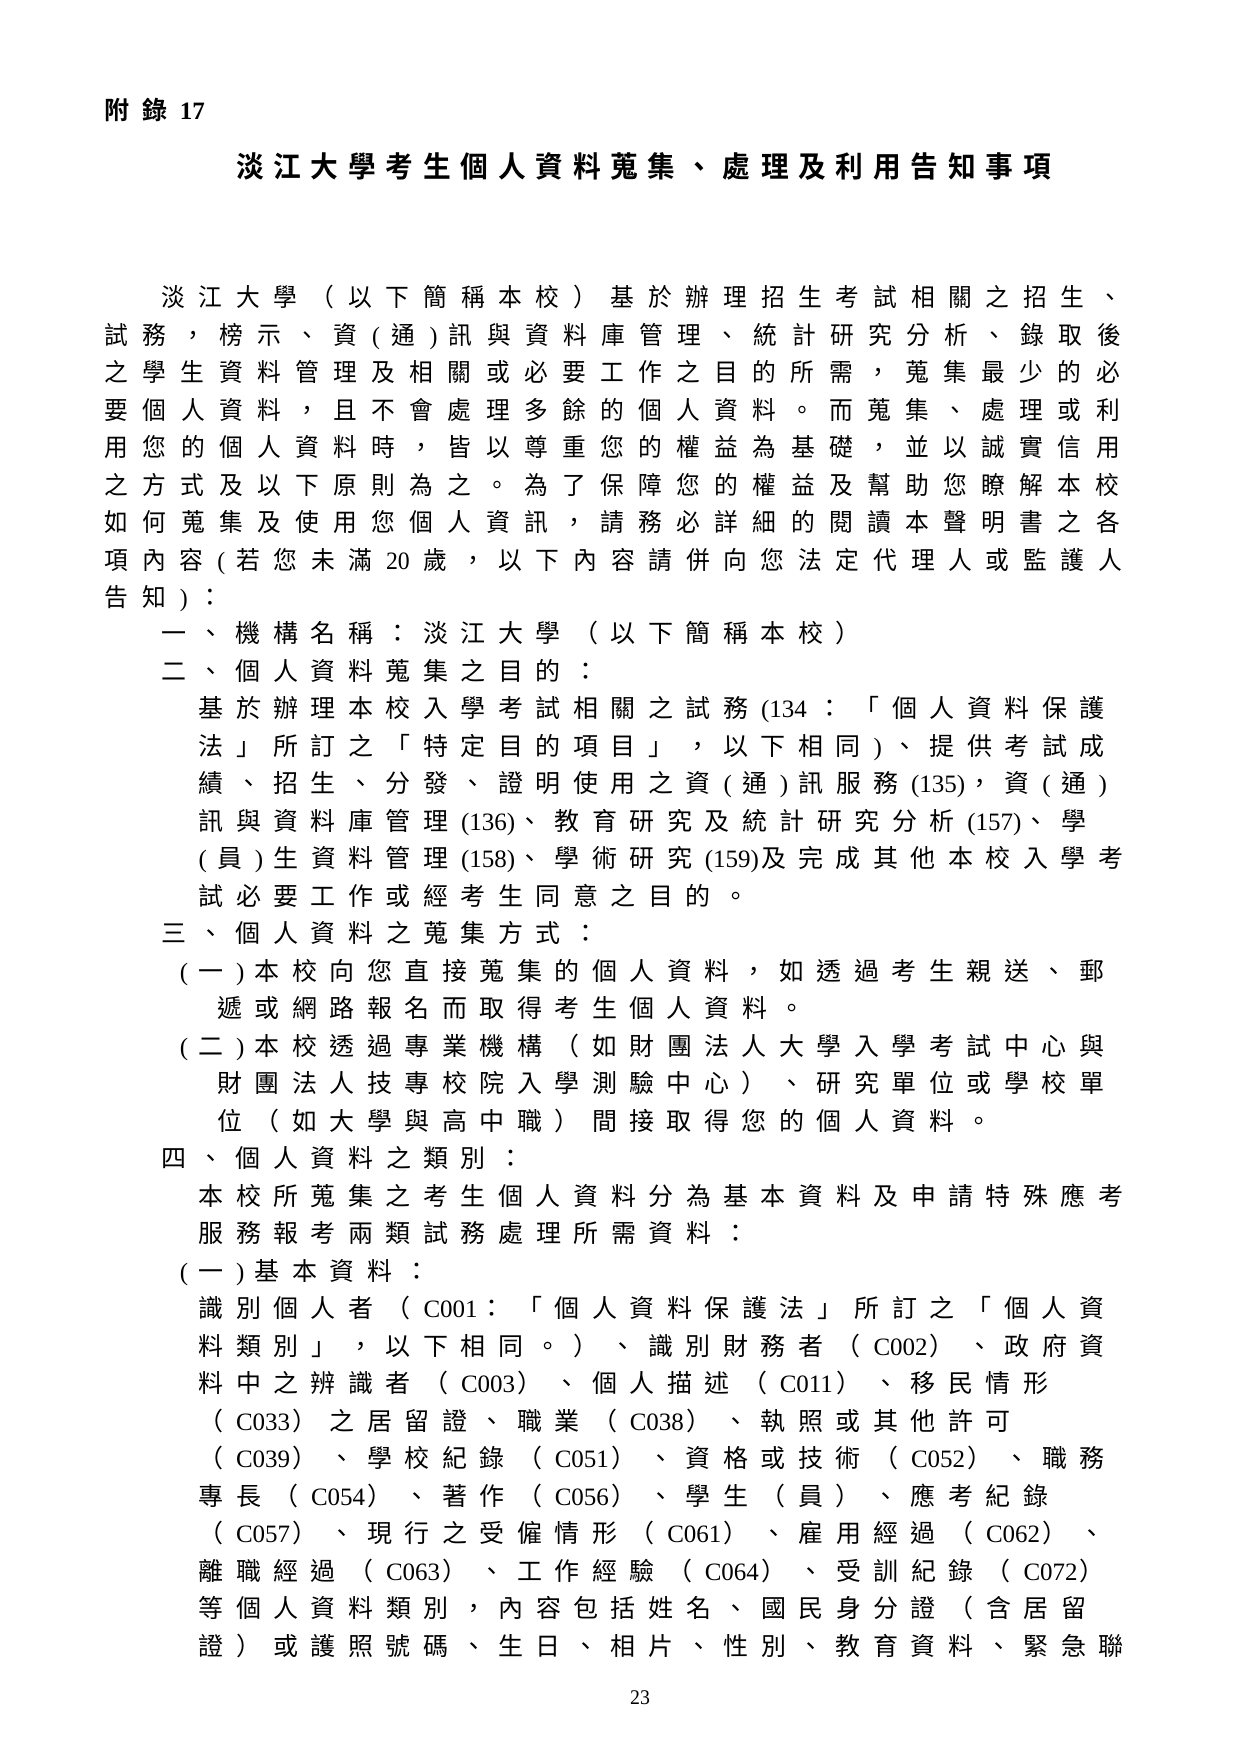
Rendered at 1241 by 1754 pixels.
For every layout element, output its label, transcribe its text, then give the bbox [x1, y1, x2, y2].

text 淡江大學（以下簡稱本校）基於辦理招生考試相關之招生、試務，榜示、資(通)訊與資料庫管理、統計研究分析、錄取後之學生資料管理及相關或必要工作之目的所需，蒐集最少的必要個人資料，且不會處理多餘的個人資料。而蒐集、處理或利用您的個人資料時，皆以尊重您的權益為基礎，並以誠實信用之方式及以下原則為之。為了保障您的權益及幫助您瞭解本校如何蒐集及使用您個人資訊，請務必詳細的閱讀本聲明書之各項內容(若您未滿20歲，以下內容請併向您法定代理人或監護人告知)： [104, 277, 1136, 614]
text 三、個人資料之蒐集方式： [144, 914, 1137, 952]
text 淡江大學考生個人資料蒐集、處理及利用告知事項 [104, 127, 1136, 202]
subtitle 附錄17 [104, 89, 1136, 127]
text 一、機構名稱：淡江大學（以下簡稱本校） [144, 614, 1137, 652]
text 識別個人者（C001：「個人資料保護法」所訂之「個人資料類別」，以下相同。）、識別財務者（C002）、政府資料中之辨識者（C003）、個人描述（C011）、移民情形（C033）之居留證、職業（C038）、執照或其他許可（C039）、學校紀錄（C051）、資格或技術（C052）、職務專長（C054）、著作（C056）、學生（員）、應考紀錄（C057）、現行之受僱情形（C061）、雇用經過（C062）、離職經過（C063）、工作經驗（C064）、受訓紀錄（C072）等個人資料類別，內容包括姓名、國民身分證（含居留證）或護照號碼、生日、相片、性別、教育資料、緊急聯 [197, 1289, 1137, 1664]
text (一)本校向您直接蒐集的個人資料，如透過考生親送、郵遞或網路報名而取得考生個人資料。 [164, 952, 1137, 1027]
text (一)基本資料： [165, 1252, 1137, 1289]
text 基於辦理本校入學考試相關之試務(134：「個人資料保護法」所訂之「特定目的項目」，以下相同)、提供考試成績、招生、分發、證明使用之資(通)訊服務(135)，資(通)訊與資料庫管理(136)、教育研究及統計研究分析(157)、學(員)生資料管理(158)、學術研究(159)及完成其他本校入學考試必要工作或經考生同意之目的。 [181, 689, 1137, 914]
text (二)本校透過專業機構（如財團法人大學入學考試中心與財團法人技專校院入學測驗中心）、研究單位或學校單位（如大學與高中職）間接取得您的個人資料。 [166, 1027, 1137, 1139]
text 二、個人資料蒐集之目的： [144, 652, 1137, 689]
text 四、個人資料之類別： [144, 1139, 1137, 1177]
text 本校所蒐集之考生個人資料分為基本資料及申請特殊應考服務報考兩類試務處理所需資料： [184, 1177, 1137, 1252]
